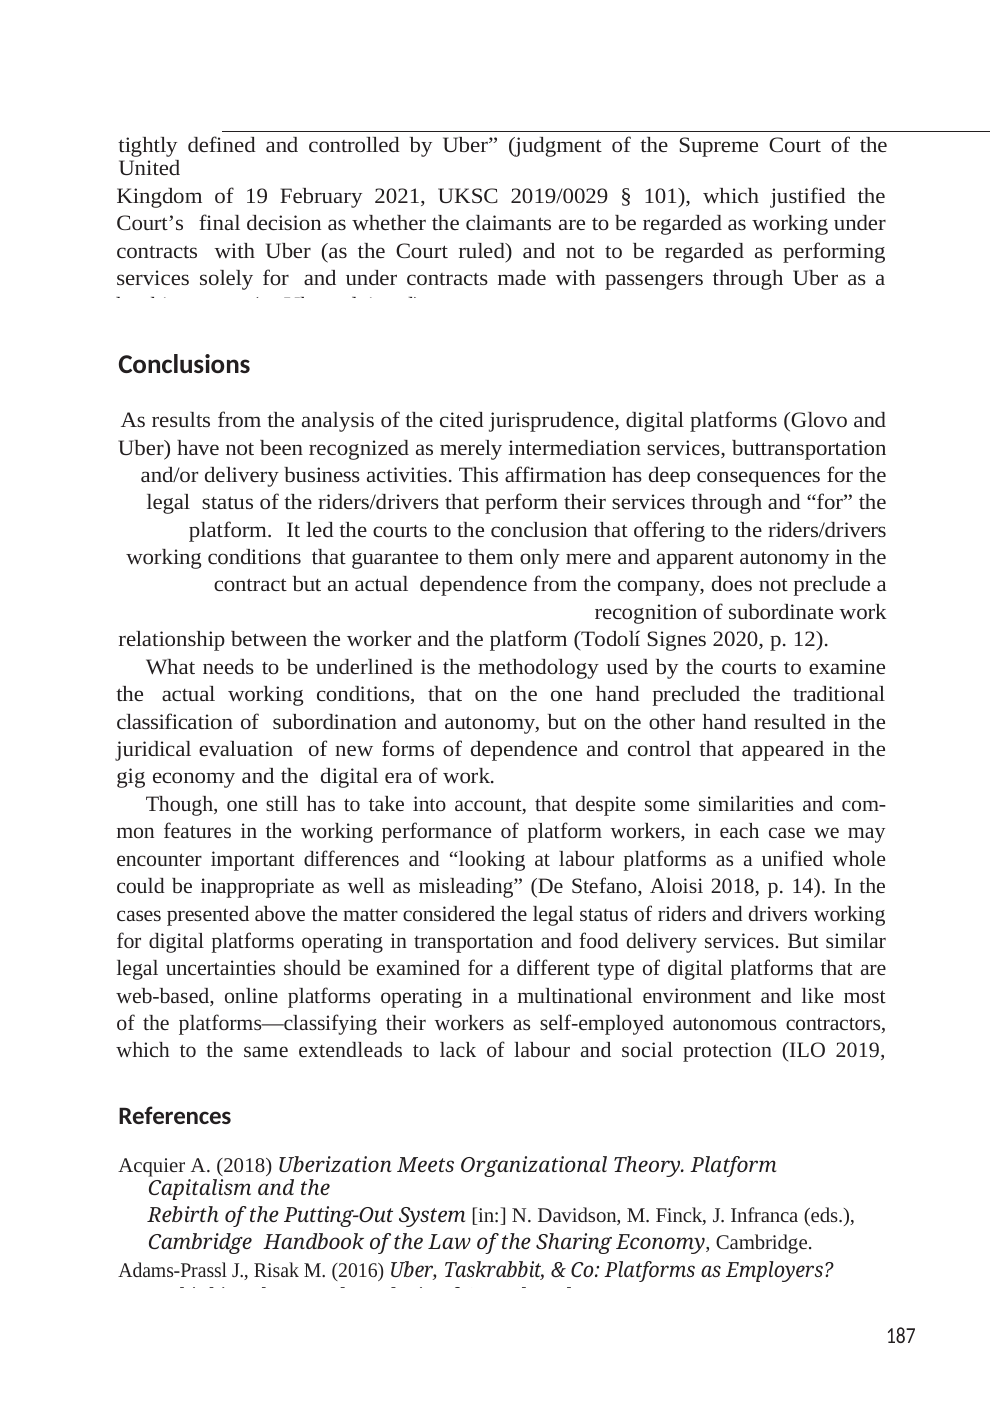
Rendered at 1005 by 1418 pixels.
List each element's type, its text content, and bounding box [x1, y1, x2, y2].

text What needs to be underlined is the methodology used by the courts to examine the actual working conditions, that on the one hand precluded the traditional classification of subordination and autonomy, but on the other hand resulted in the juridical evaluation of new forms of dependence and control that appeared in the gig economy and the digital era of work. [116, 654, 886, 789]
text relationship between the worker and the platform (Todolí Signes 2020, p. 12). [118, 626, 888, 652]
text As results from the analysis of the cited jurisprudence, digital platforms (Glovo and [116, 409, 886, 432]
text References [118, 1102, 234, 1130]
text Uber) have not been recognized as merely intermediation services, buttransportation and/or delivery business activities. This affirmation has deep consequences for the legal status of the riders/drivers that perform their services through and “for” the platform. It led the courts to the conclusion that offering to the riders/drivers working conditions that guarantee to them only mere and apparent autonomy in the contract but an actual dependence from the company, does not preclude a recognition of subordinate work [116, 434, 886, 624]
text Kingdom of 19 February 2021, UKSC 2019/0029 § 101), which justified the Court’s final decision as whether the claimants are to be regarded as working under contracts with Uber (as the Court ruled) and not to be regarded as performing services solely for and under contracts made with passengers through Uber as a booking agent (as Uber claimed). [116, 183, 886, 298]
text tightly defined and controlled by Uber” (judgment of the Supreme Court of the United [118, 134, 888, 181]
text SOMe ReMaRkS tO the LegaL StatUS Of PLatfORM WORkeRS… [423, 57, 888, 78]
text Acquier A. (2018) Uberization Meets Organizational Theory. Platform Capitalism and the [118, 1154, 888, 1200]
text Conclusions [118, 350, 253, 380]
text Though, one still has to take into account, that despite some similarities and com- mon features in the working performance of platform workers, in each case we may encounter important differences and “looking at labour platforms as a unified whole could be inappropriate as well as misleading” (De Stefano, Aloisi 2018, p. 14). In the cases presented above the matter considered the legal status of riders and drivers working for digital platforms operating in transportation and food delivery services. But similar legal uncertainties should be examined for a different type of digital platforms that are web-based, online platforms operating in a multinational environment and like most of the platforms—classifying their workers as self-employed autonomous contractors, which to the same extendleads to lack of labour and social protection (ILO 2019, pp. 3–4). These questions also deserve a further discussion. [116, 791, 886, 1068]
text Adams-Prassl J., Risak M. (2016) Uber, Taskrabbit, & Co: Platforms as Employers? Rethinking the Legal Analysis of Crowdwork, “Comparative Labor Law & Policy Journal,” Vol. 37, Issue 3. [118, 1255, 886, 1288]
text 187 [886, 1323, 916, 1349]
text Rebirth of the Putting-Out System [in:] N. Davidson, M. Finck, J. Infranca (eds.), Cambridge Handbook of the Law of the Sharing Economy, Cambridge. [148, 1201, 886, 1255]
